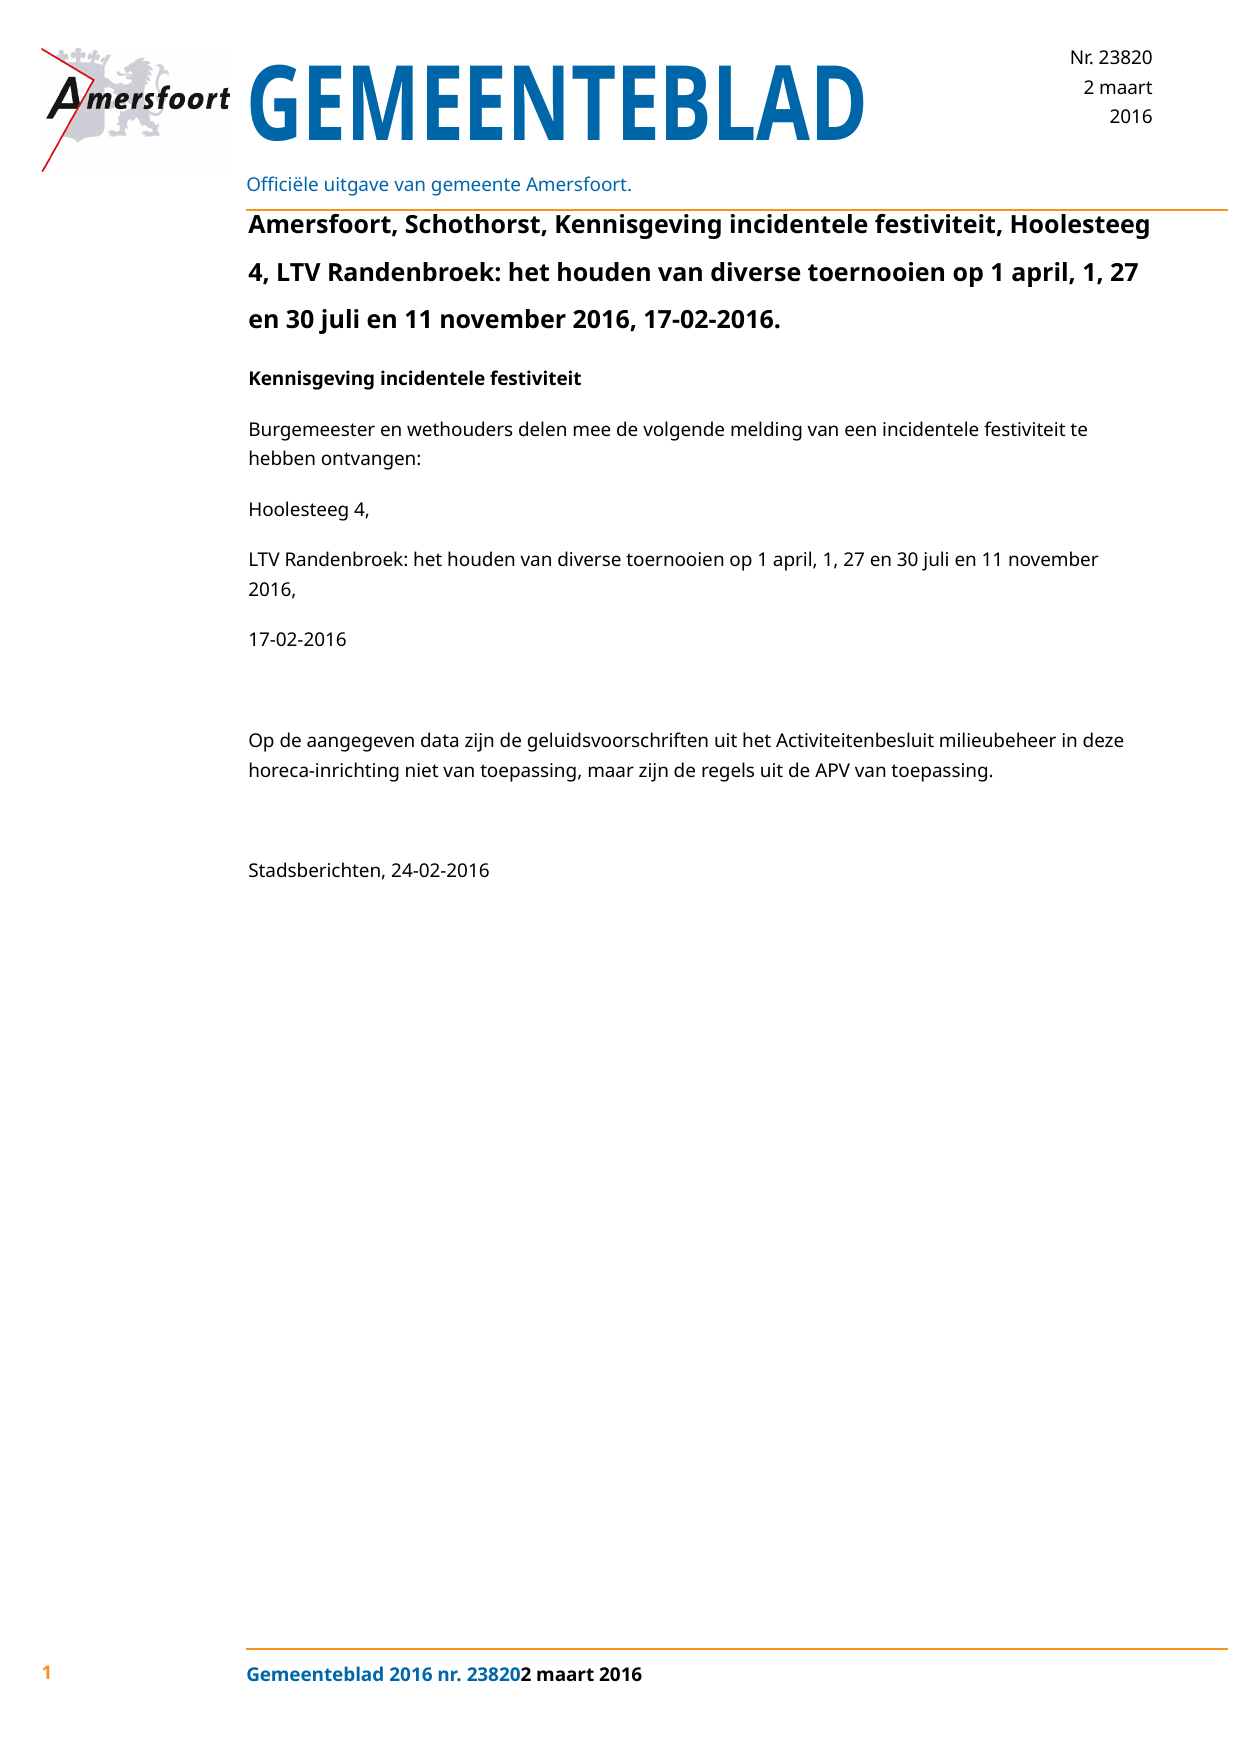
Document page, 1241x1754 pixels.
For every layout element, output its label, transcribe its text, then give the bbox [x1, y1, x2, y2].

text LTV Randenbroek: het houden van diverse toernooien op 1 april, 1, 27 en 30 juli en 11 november 2016, [248, 546, 1152, 602]
text Stadsberichten, 24-02-2016 [248, 858, 1152, 883]
text Amersfoort, Schothorst, Kennisgeving incidentele festiviteit, Hoolesteeg 4, LTV Randenbroek: het houden van diverse toernooien op 1 april, 1, 27 en 30 juli en 11 november 2016, 17-02-2016. [248, 211, 1152, 336]
text Op de aangegeven data zijn de geluidsvoorschriften uit het Activiteitenbesluit milieubeheer in deze horeca-inrichting niet van toepassing, maar zijn de regels uit de APV van toepassing. [248, 727, 1152, 782]
picture [41, 47, 231, 172]
text Hoolesteeg 4, [248, 496, 1152, 522]
text Burgemeester en wethouders delen mee de volgende melding van een incidentele festiviteit te hebben ontvangen: [248, 416, 1152, 471]
text 17-02-2016 [248, 626, 1152, 652]
text Kennisgeving incidentele festiviteit [248, 366, 1152, 391]
